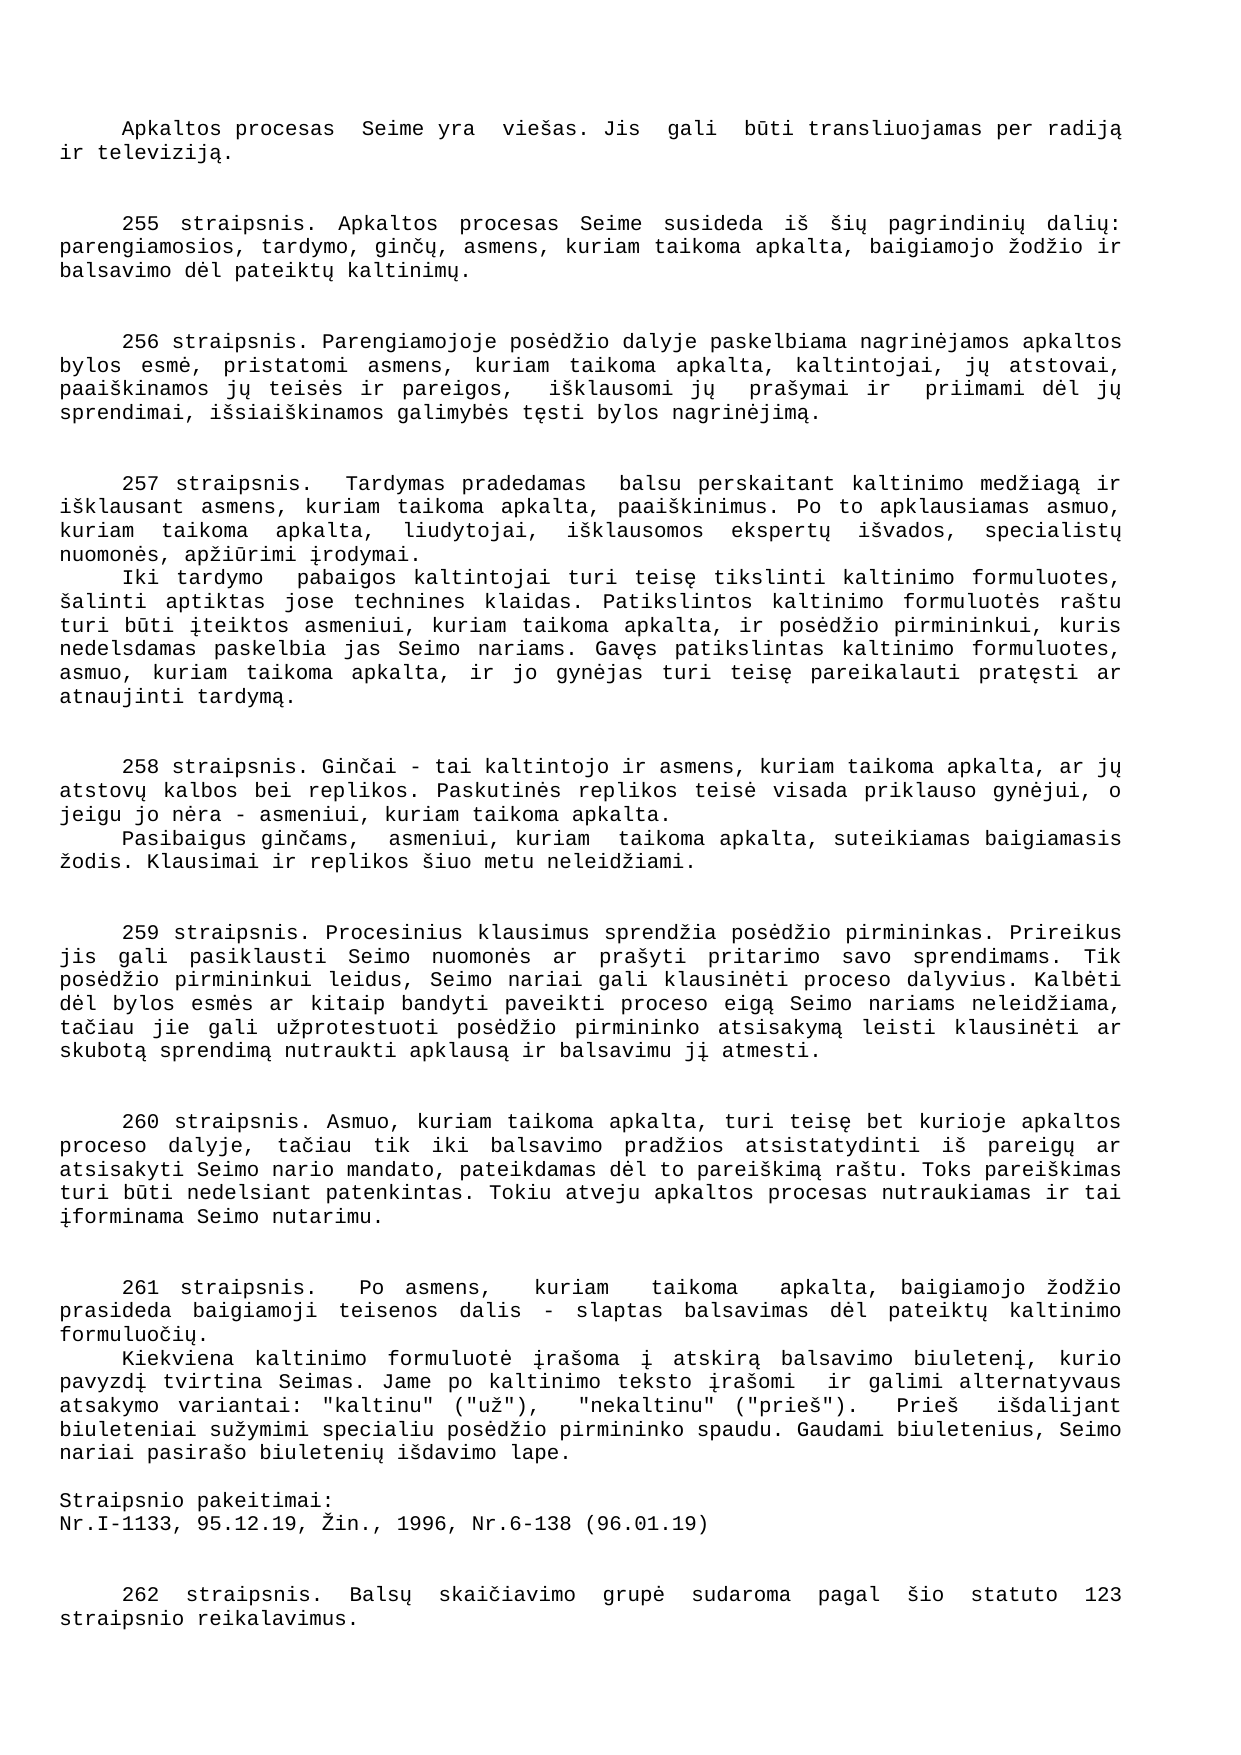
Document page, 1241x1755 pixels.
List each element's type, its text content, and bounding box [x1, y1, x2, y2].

text Pasibaigus ginčams, asmeniui, kuriam taikoma apkalta, suteikiamas baigiamasis žodis. Klausimai ir replikos šiuo metu neleidžiami. [59, 827, 1122, 875]
text 256 straipsnis. Parengiamojoje posėdžio dalyje paskelbiama nagrinėjamos apkaltos bylos esmė, pristatomi asmens, kuriam taikoma apkalta, kaltintojai, jų atstovai, paaiškinamos jų teisės ir pareigos, išklausomi jų prašymai ir priimami dėl jų sprendimai, išsiaiškinamos galimybės tęsti bylos nagrinėjimą. [59, 331, 1122, 426]
text Nr.I-1133, 95.12.19, Žin., 1996, Nr.6-138 (96.01.19) [59, 1513, 1122, 1537]
text 259 straipsnis. Procesinius klausimus sprendžia posėdžio pirmininkas. Prireikus jis gali pasiklausti Seimo nuomonės ar prašyti pritarimo savo sprendimams. Tik posėdžio pirmininkui leidus, Seimo nariai gali klausinėti proceso dalyvius. Kalbėti dėl bylos esmės ar kitaip bandyti paveikti proceso eigą Seimo nariams neleidžiama, tačiau jie gali užprotestuoti posėdžio pirmininko atsisakymą leisti klausinėti ar skubotą sprendimą nutraukti apklausą ir balsavimu jį atmesti. [59, 922, 1122, 1064]
text Straipsnio pakeitimai: [59, 1489, 1122, 1513]
text 261 straipsnis. Po asmens, kuriam taikoma apkalta, baigiamojo žodžio prasideda baigiamoji teisenos dalis - slaptas balsavimas dėl pateiktų kaltinimo formuluočių. [59, 1277, 1122, 1348]
text 257 straipsnis. Tardymas pradedamas balsu perskaitant kaltinimo medžiagą ir išklausant asmens, kuriam taikoma apkalta, paaiškinimus. Po to apklausiamas asmuo, kuriam taikoma apkalta, liudytojai, išklausomos ekspertų išvados, specialistų nuomonės, apžiūrimi įrodymai. [59, 473, 1122, 567]
text Apkaltos procesas Seime yra viešas. Jis gali būti transliuojamas per radiją ir televiziją. [59, 118, 1122, 165]
text Kiekviena kaltinimo formuluotė įrašoma į atskirą balsavimo biuletenį, kurio pavyzdį tvirtina Seimas. Jame po kaltinimo teksto įrašomi ir galimi alternatyvaus atsakymo variantai: "kaltinu" ("už"), "nekaltinu" ("prieš"). Prieš išdalijant biuleteniai sužymimi specialiu posėdžio pirmininko spaudu. Gaudami biuletenius, Seimo nariai pasirašo biuletenių išdavimo lape. [59, 1348, 1122, 1466]
text 260 straipsnis. Asmuo, kuriam taikoma apkalta, turi teisę bet kurioje apkaltos proceso dalyje, tačiau tik iki balsavimo pradžios atsistatydinti iš pareigų ar atsisakyti Seimo nario mandato, pateikdamas dėl to pareiškimą raštu. Toks pareiškimas turi būti nedelsiant patenkintas. Tokiu atveju apkaltos procesas nutraukiamas ir tai įforminama Seimo nutarimu. [59, 1111, 1122, 1229]
text 255 straipsnis. Apkaltos procesas Seime susideda iš šių pagrindinių dalių: parengiamosios, tardymo, ginčų, asmens, kuriam taikoma apkalta, baigiamojo žodžio ir balsavimo dėl pateiktų kaltinimų. [59, 213, 1122, 284]
text 262 straipsnis. Balsų skaičiavimo grupė sudaroma pagal šio statuto 123 straipsnio reikalavimus. [59, 1584, 1122, 1631]
text 258 straipsnis. Ginčai - tai kaltintojo ir asmens, kuriam taikoma apkalta, ar jų atstovų kalbos bei replikos. Paskutinės replikos teisė visada priklauso gynėjui, o jeigu jo nėra - asmeniui, kuriam taikoma apkalta. [59, 757, 1122, 827]
text Iki tardymo pabaigos kaltintojai turi teisę tikslinti kaltinimo formuluotes, šalinti aptiktas jose technines klaidas. Patikslintos kaltinimo formuluotės raštu turi būti įteiktos asmeniui, kuriam taikoma apkalta, ir posėdžio pirmininkui, kuris nedelsdamas paskelbia jas Seimo nariams. Gavęs patikslintas kaltinimo formuluotes, asmuo, kuriam taikoma apkalta, ir jo gynėjas turi teisę pareikalauti pratęsti ar atnaujinti tardymą. [59, 567, 1122, 709]
